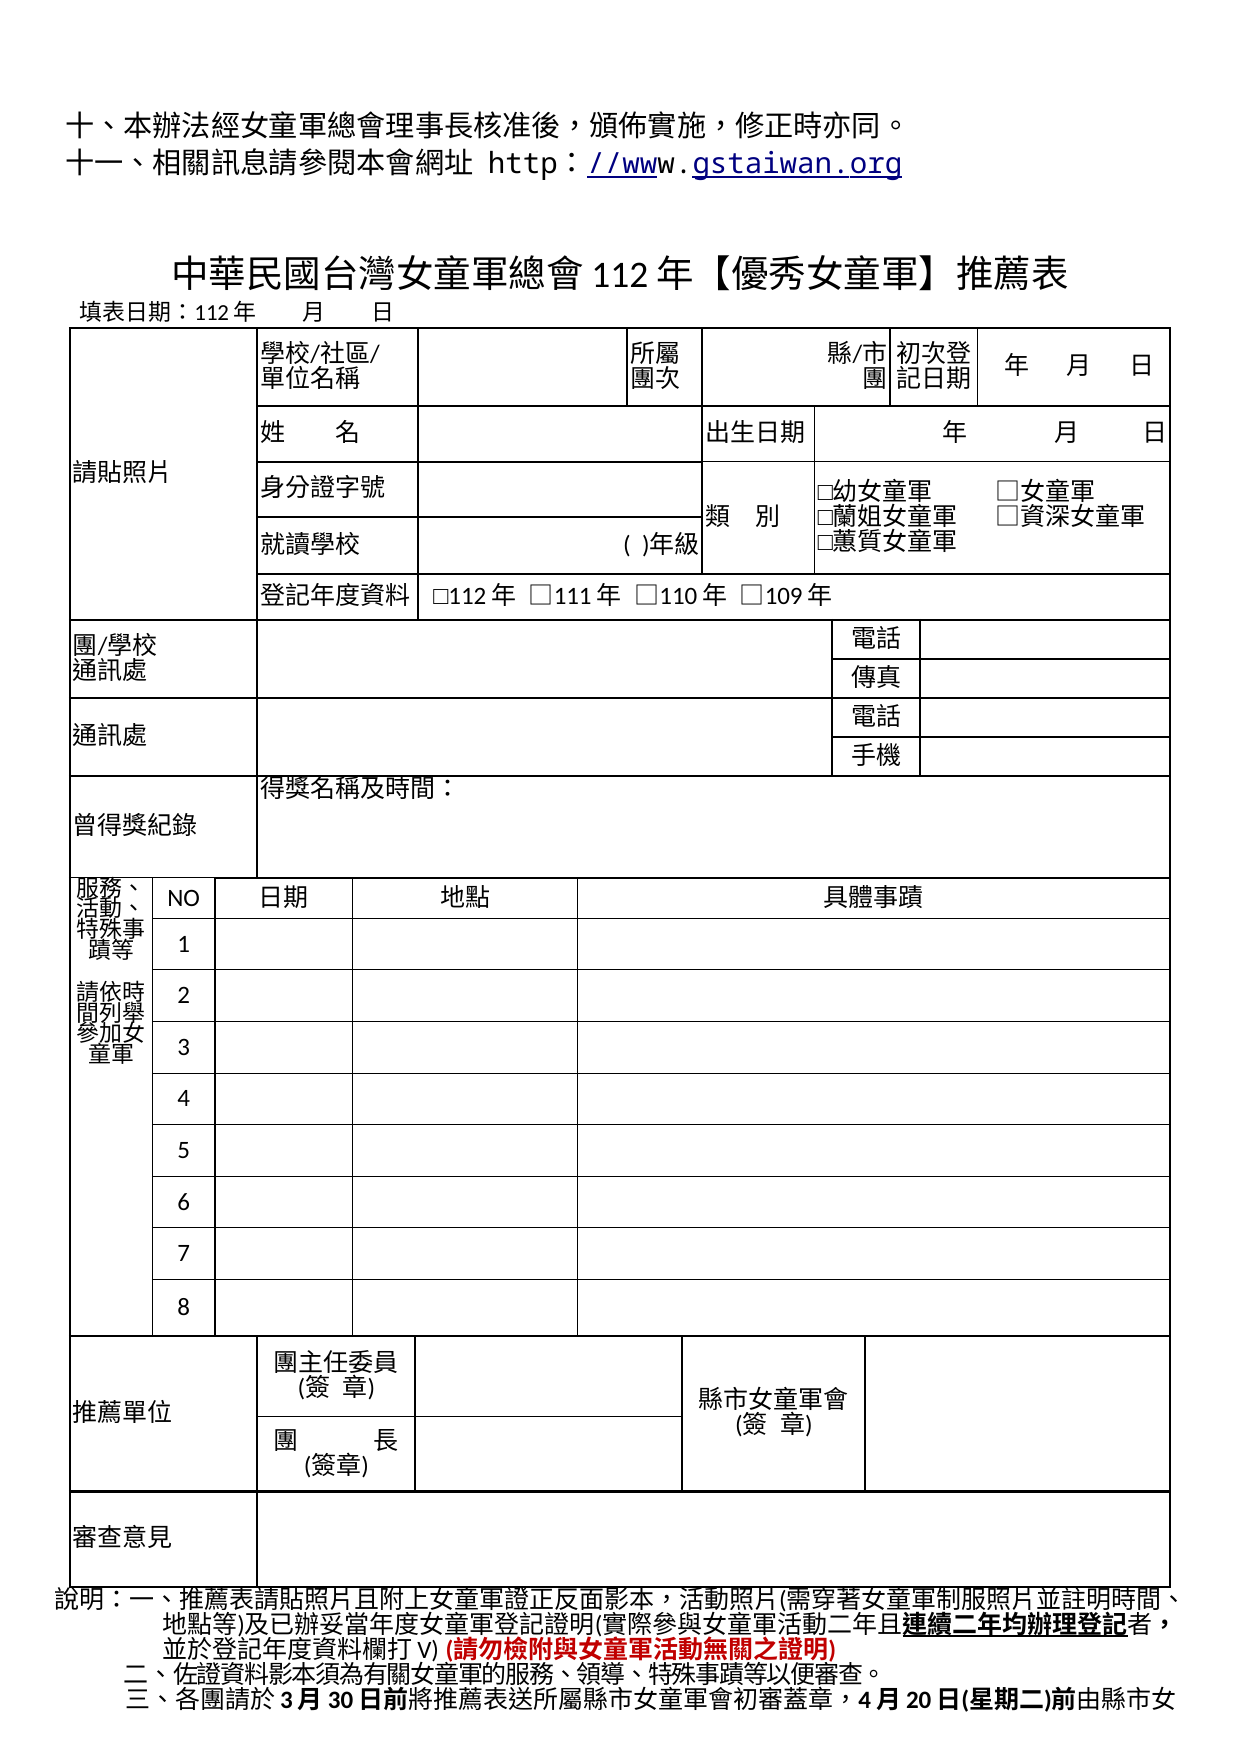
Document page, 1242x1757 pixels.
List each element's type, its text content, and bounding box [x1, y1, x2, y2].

table_cell [353, 1074, 577, 1124]
table_cell [258, 621, 831, 697]
table_cell [353, 1280, 577, 1335]
table_cell 姓 名 [258, 407, 417, 461]
table_cell [921, 738, 1169, 775]
table_cell [921, 699, 1169, 736]
table_cell [216, 1228, 352, 1279]
table_cell [416, 1417, 681, 1490]
table_cell 日期 [216, 879, 352, 918]
table_cell [578, 1228, 1169, 1279]
table_cell [578, 1125, 1169, 1176]
table_cell [921, 621, 1169, 658]
table_cell 1 [153, 919, 214, 969]
table_cell [353, 1177, 577, 1227]
table_cell 4 [153, 1074, 214, 1124]
table_cell NO [153, 878, 214, 918]
table_cell [866, 1337, 1169, 1490]
table_cell 審查意見 [71, 1493, 256, 1586]
table_header 縣/市 團 [703, 329, 889, 405]
table_cell [578, 1022, 1169, 1072]
table_cell [216, 919, 352, 969]
table_cell [416, 1337, 681, 1416]
table_cell [216, 970, 352, 1021]
table_cell 電話 [833, 699, 919, 736]
table_cell 縣市女童軍會 (簽 章) [683, 1337, 864, 1490]
table_cell 7 [153, 1228, 214, 1279]
table_cell □幼女童軍 □女童軍 □蘭姐女童軍 □資深女童軍 □蕙質女童軍 [815, 462, 1169, 573]
table_cell [419, 463, 701, 516]
table_cell [216, 1177, 352, 1227]
table_cell [216, 1125, 352, 1176]
table_cell 類 別 [703, 462, 814, 573]
table_cell 身分證字號 [258, 463, 417, 516]
table_cell [353, 919, 577, 969]
table_cell 通訊處 [71, 699, 256, 775]
table_cell 得獎名稱及時間： [258, 777, 1169, 877]
text 三、各團請於3月30日前將推薦表送所屬縣市女童軍會初審蓋章，4月20日(星期二)前由縣市女 [125, 1688, 1185, 1713]
table_cell [921, 660, 1169, 697]
table_cell 具體事蹟 [578, 879, 1169, 918]
table_cell 出生日期 [703, 407, 814, 461]
table_cell [578, 1280, 1169, 1335]
text 填表日期：112年 月 日 [54, 294, 1185, 327]
table_cell 6 [153, 1177, 214, 1227]
table_header 請貼照片 [71, 329, 256, 619]
table_cell 團主任委員(簽 章) [258, 1337, 414, 1416]
text 二、佐證資料影本須為有關女童軍的服務、領導、特殊事蹟等以便審查。 [123, 1663, 1185, 1688]
table_cell 服務、活動、特殊事蹟等 請依時間列舉參加女童軍 [71, 878, 152, 1335]
table_cell □112年 □111年 □110年 □109年 [419, 575, 1169, 619]
text 十一、相關訊息請參閱本會網址 http：//www.gstaiwan.org [65, 142, 1187, 181]
table_cell 年 月 日 [815, 407, 1169, 461]
table_header 學校/社區/ 單位名稱 [258, 329, 417, 405]
table_header 初次登記日期 [891, 329, 977, 405]
table_cell 就讀學校 [258, 518, 417, 573]
table_cell [578, 1177, 1169, 1227]
table_cell 曾得獎紀錄 [71, 777, 256, 877]
table_header 年 月 日 [978, 329, 1169, 405]
table_cell [353, 1125, 577, 1176]
table_cell [419, 407, 701, 461]
table_cell [216, 1022, 352, 1072]
table_cell [353, 970, 577, 1021]
table_cell 登記年度資料 [258, 575, 417, 619]
table_cell [216, 1280, 352, 1335]
table_cell [258, 1493, 1169, 1586]
text 說明：一、推薦表請貼照片且附上女童軍證正反面影本，活動照片(需穿著女童軍制服照片並註明時間、地點等)及已辦妥當年度女童軍登記證明(實際參與女童軍活動二年且連續二年均辦理登記者，並於登記年度資料欄打V) (請勿檢附與女童軍活動無關之證明) [54, 1588, 1199, 1663]
table_cell 傳真 [833, 660, 919, 697]
table_cell 3 [153, 1022, 214, 1072]
table_cell [578, 970, 1169, 1021]
table_cell 2 [153, 970, 214, 1021]
table_cell 8 [153, 1280, 214, 1335]
table_cell 5 [153, 1125, 214, 1176]
table_cell 推薦單位 [71, 1337, 256, 1490]
table_cell [578, 1074, 1169, 1124]
table_cell 團/學校 通訊處 [71, 621, 256, 697]
table_cell [578, 919, 1169, 969]
text 中華民國台灣女童軍總會112年【優秀女童軍】推薦表 [54, 260, 1185, 294]
table_cell 電話 [833, 621, 919, 658]
table_cell 地點 [353, 879, 577, 918]
text 十、本辦法經女童軍總會理事長核准後，頒佈實施，修正時亦同。 [65, 102, 1187, 142]
table_cell [353, 1228, 577, 1279]
table_header [419, 329, 626, 405]
table_header 所屬團次 [628, 329, 701, 405]
table_cell ( )年級 [419, 518, 701, 573]
table_cell 團 長 (簽章) [258, 1417, 414, 1490]
table_cell [258, 699, 831, 775]
table_cell [353, 1022, 577, 1072]
table_cell [216, 1074, 352, 1124]
table_cell 手機 [833, 738, 919, 775]
